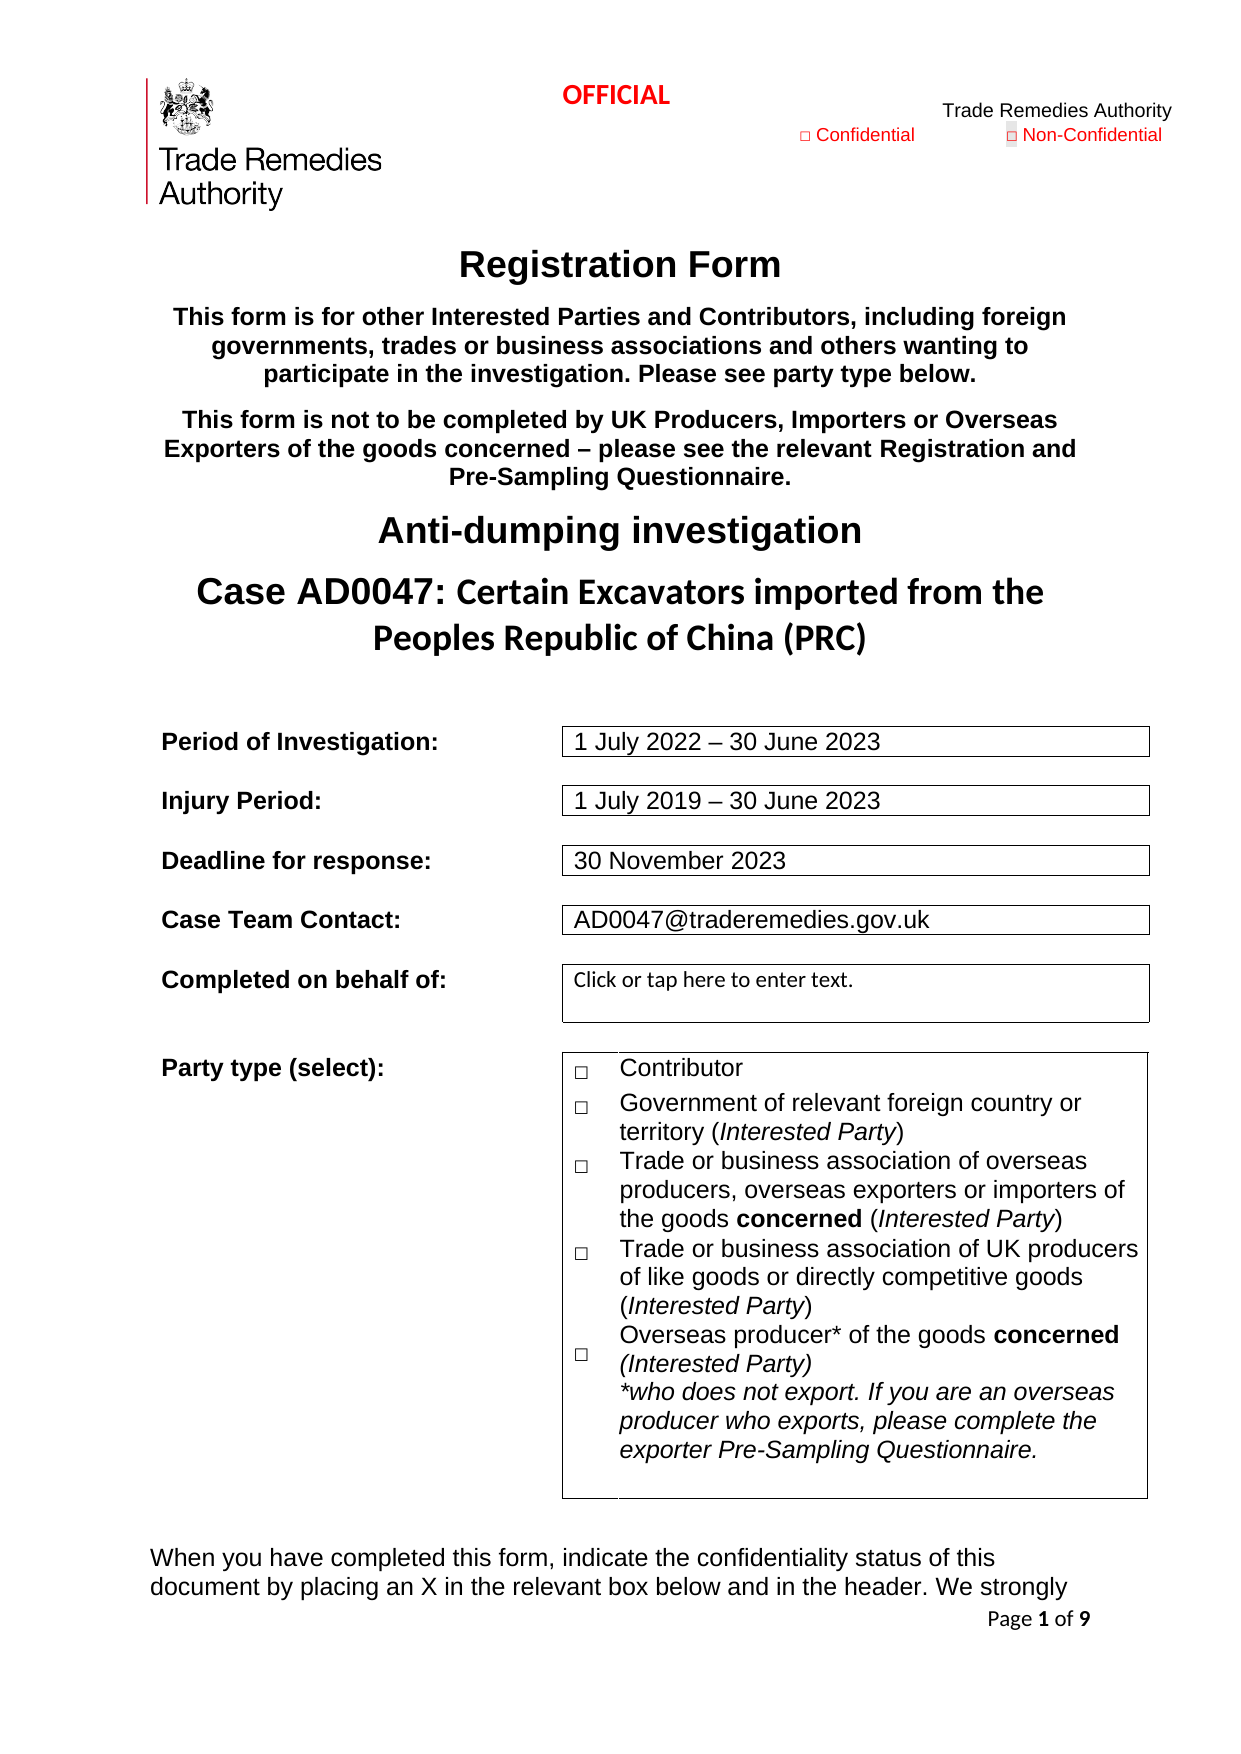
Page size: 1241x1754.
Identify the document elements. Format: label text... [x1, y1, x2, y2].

text This form is for other Interested Parties and Contributors, including foreign governments, trades or business associations and others wanting to participate in the investigation. Please see party type below. [150, 302, 1090, 388]
table_cell Party type (select): [150, 1052, 562, 1087]
table_cell ☐ [563, 1053, 618, 1087]
table_header 1 July 2022 – 30 June 2023 [563, 727, 1149, 756]
table_cell 1 July 2019 – 30 June 2023 [563, 786, 1149, 815]
table_cell [563, 816, 1150, 845]
text Case AD0047: Certain Excavators imported from the Peoples Republic of China (PRC) [150, 568, 1090, 659]
table_cell Contributor [619, 1053, 1147, 1087]
text This form is not to be completed by UK Producers, Importers or Overseas Exporters of the goods concerned – please see the relevant Registration and Pre-Sampling Questionnaire. [150, 405, 1090, 491]
table_cell Trade or business association of UK producers of like goods or directly competitive goods (Interested Party) Overseas producer* of the goods concerned (Interested Party) *who does not export. If you are an overseas producer who exports, please complete the exporter Pre-Sampling Questionnaire. [619, 1234, 1147, 1498]
text When you have completed this form, indicate the confidentiality status of this document by placing an X in the relevant box below and in the header. We strongly [150, 1543, 1090, 1601]
table_cell ☐ [563, 1088, 618, 1145]
table_cell [150, 1087, 562, 1145]
text Anti-dumping investigation [150, 508, 1090, 551]
table_cell 30 November 2023 [563, 846, 1149, 875]
table_cell Completed on behalf of: [150, 964, 562, 1022]
text Registration Form [150, 242, 1090, 285]
table_cell [563, 757, 1150, 785]
table_cell [150, 934, 562, 964]
table_cell [150, 756, 562, 785]
table_cell [150, 875, 562, 904]
table_cell [150, 1233, 562, 1498]
table_cell Case Team Contact: [150, 905, 562, 934]
table_header Period of Investigation: [150, 726, 562, 756]
table_cell ☐ ☐ [563, 1234, 618, 1498]
table_cell [563, 876, 1150, 904]
table_cell Trade or business association of overseas producers, overseas exporters or importers of the goods concerned (Interested Party) [619, 1146, 1147, 1233]
table_cell [150, 815, 562, 845]
table_cell Deadline for response: [150, 845, 562, 875]
table_cell Government of relevant foreign country or territory (Interested Party) [619, 1088, 1147, 1145]
table_cell [150, 1022, 562, 1052]
table_cell ☐ [563, 1146, 618, 1233]
table_cell Click or tap here to enter text. [563, 965, 1149, 1022]
table_cell [563, 1023, 1149, 1052]
table_cell [563, 935, 1150, 964]
table_cell [150, 1145, 562, 1233]
table_cell AD0047@traderemedies.gov.uk [563, 906, 1149, 934]
table_cell Injury Period: [150, 785, 562, 815]
